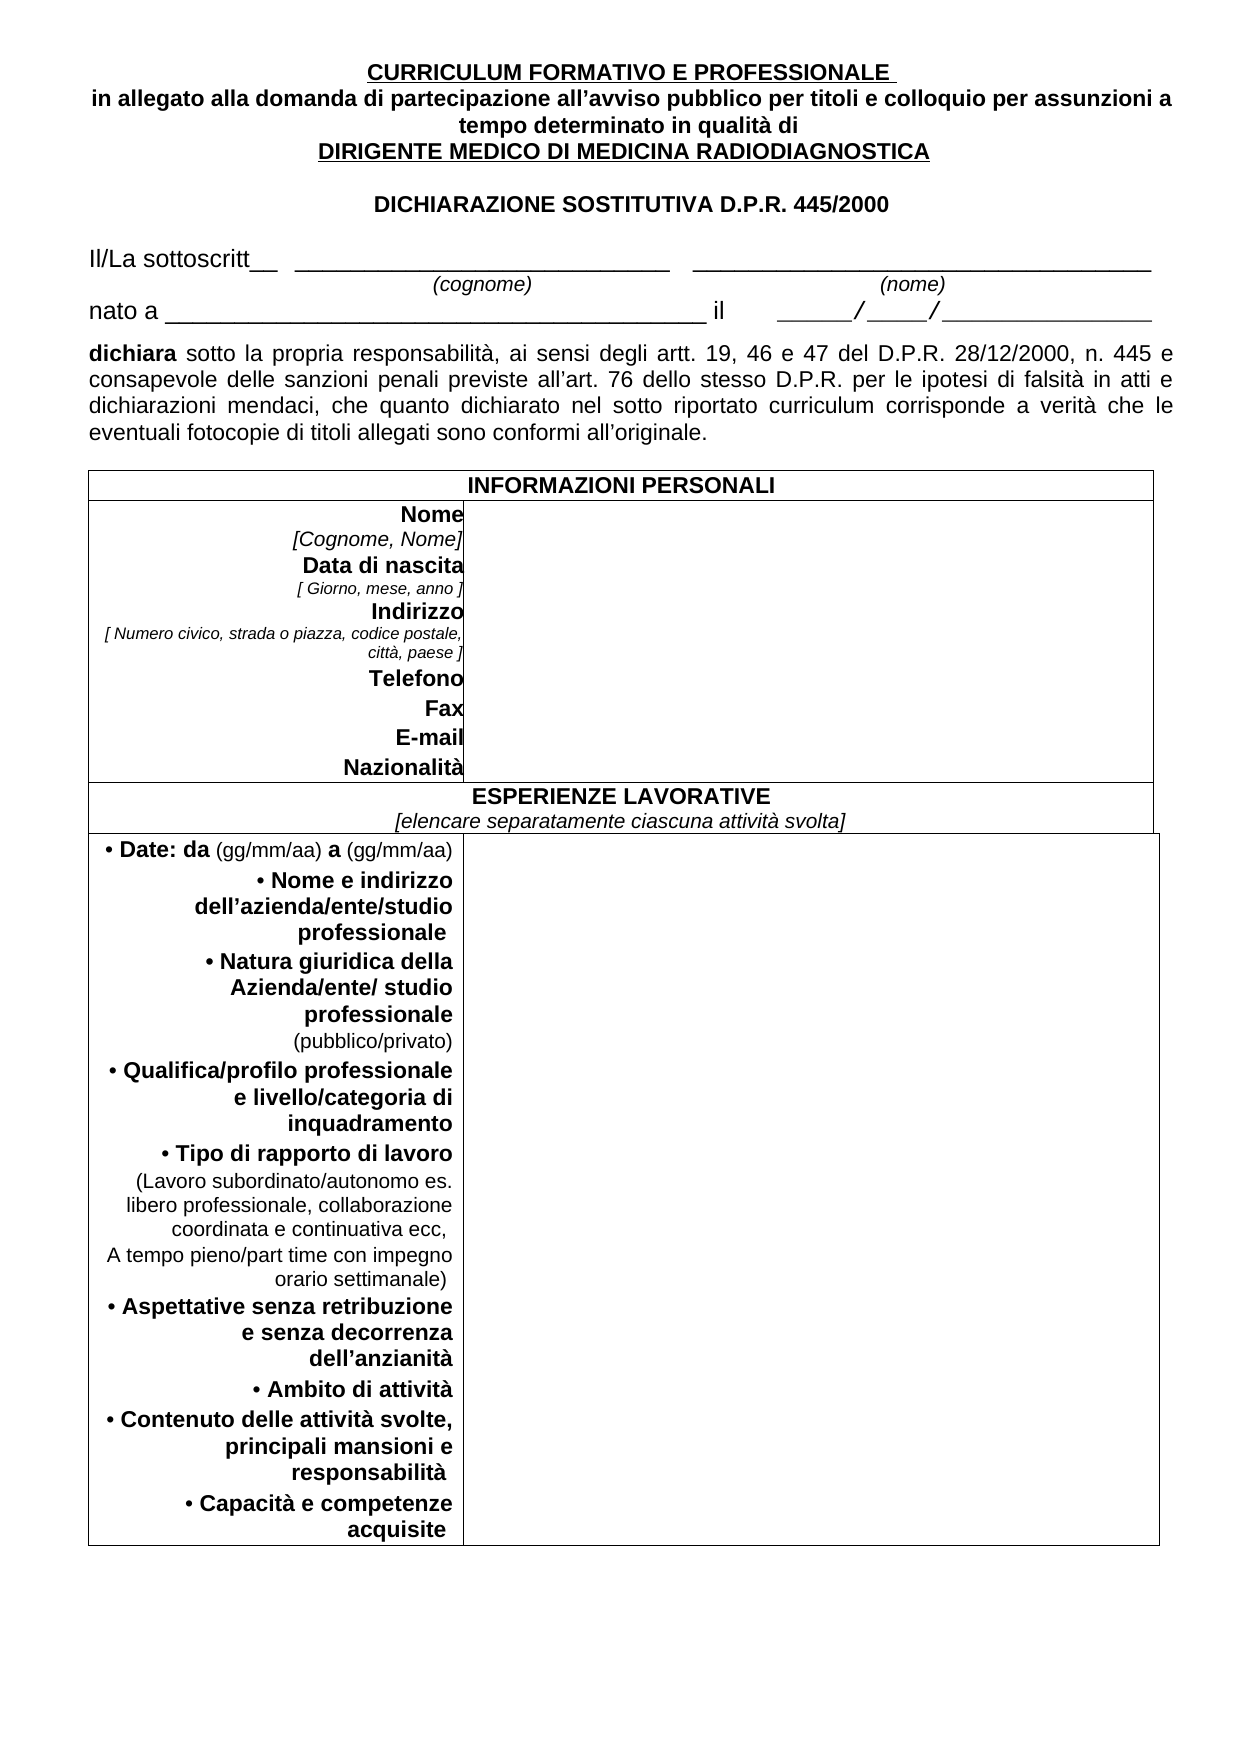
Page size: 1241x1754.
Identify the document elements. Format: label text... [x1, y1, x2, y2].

table_cell Nazionalità [89, 752, 463, 782]
table_cell [464, 1291, 1159, 1374]
table_cell [1154, 500, 1159, 551]
table_cell [464, 1488, 1159, 1544]
text DICHIARAZIONE SOSTITUTIVA D.P.R. 445/2000 [89, 191, 1174, 217]
table_cell • Qualifica/profilo professionale e livello/categoria di inquadramento [89, 1055, 463, 1138]
text dichiara sotto la propria responsabilità, ai sensi degli artt. 19, 46 e 47 del D.P.R. 28/12/2000, n. 445 e consapevole delle sanzioni penali previste all’art. 76 dello stesso D.P.R. per le ipotesi di falsità in atti e dichiarazioni mendaci, che quanto dichiarato nel sotto riportato curriculum corrisponde a verità che le eventuali fotocopie di titoli allegati sono conformi all’originale. [89, 340, 1174, 445]
table_cell [1154, 782, 1159, 833]
table_cell • Nome e indirizzo dell’azienda/ente/studio professionale • Natura giuridica della Azienda/ente/ studio professionale (pubblico/privato) [89, 865, 463, 1055]
table_cell [464, 865, 1159, 1055]
table_cell [464, 501, 1153, 782]
text CURRICULUM FORMATIVO E PROFESSIONALE [89, 59, 1174, 85]
table_cell Telefono [89, 663, 463, 692]
table_cell • Date: da (gg/mm/aa) a (gg/mm/aa) [89, 834, 463, 864]
table_cell [464, 1055, 1159, 1138]
table_cell [1154, 692, 1159, 722]
table_cell ESPERIENZE LAVORATIVE [elencare separatamente ciascuna attività svolta] [89, 783, 1153, 833]
table_cell • Aspettative senza retribuzione e senza decorrenza dell’anzianità [89, 1291, 463, 1374]
table_cell [1154, 663, 1159, 692]
table_cell [464, 1404, 1159, 1488]
table_cell • Tipo di rapporto di lavoro (Lavoro subordinato/autonomo es. libero professionale, collaborazione coordinata e continuativa ecc, A tempo pieno/part time con impegno orario settimanale) [89, 1138, 463, 1291]
table_cell [1154, 551, 1159, 662]
table_cell [464, 1374, 1159, 1404]
table_header INFORMAZIONI PERSONALI [89, 471, 1153, 500]
text nato a _______________________________________ il _____/____/______________ [89, 296, 1174, 327]
table_header [1154, 470, 1159, 500]
table_cell Nome [Cognome, Nome] [89, 501, 463, 551]
table_cell [1154, 752, 1159, 782]
text DIRIGENTE MEDICO DI MEDICINA RADIODIAGNOSTICA [89, 138, 1174, 164]
text in allegato alla domanda di partecipazione all’avviso pubblico per titoli e colloquio per assunzioni a tempo determinato in qualità di [89, 85, 1174, 138]
table_cell • Contenuto delle attività svolte, principali mansioni e responsabilità [89, 1404, 463, 1488]
table_cell Data di nascita [ Giorno, mese, anno ] Indirizzo [ Numero civico, strada o piazza, codice postale, città, paese ] [89, 551, 463, 662]
table_cell Fax [89, 692, 463, 722]
table_cell E-mail [89, 722, 463, 752]
table_cell • Capacità e competenze acquisite [89, 1488, 463, 1544]
table_cell [464, 834, 1159, 864]
text (cognome) (nome) [89, 272, 1174, 296]
table_cell [1154, 722, 1159, 752]
table_cell [464, 1138, 1159, 1291]
table_cell • Ambito di attività [89, 1374, 463, 1404]
text Il/La sottoscritt__ ___________________________ _________________________________ [89, 243, 1174, 272]
